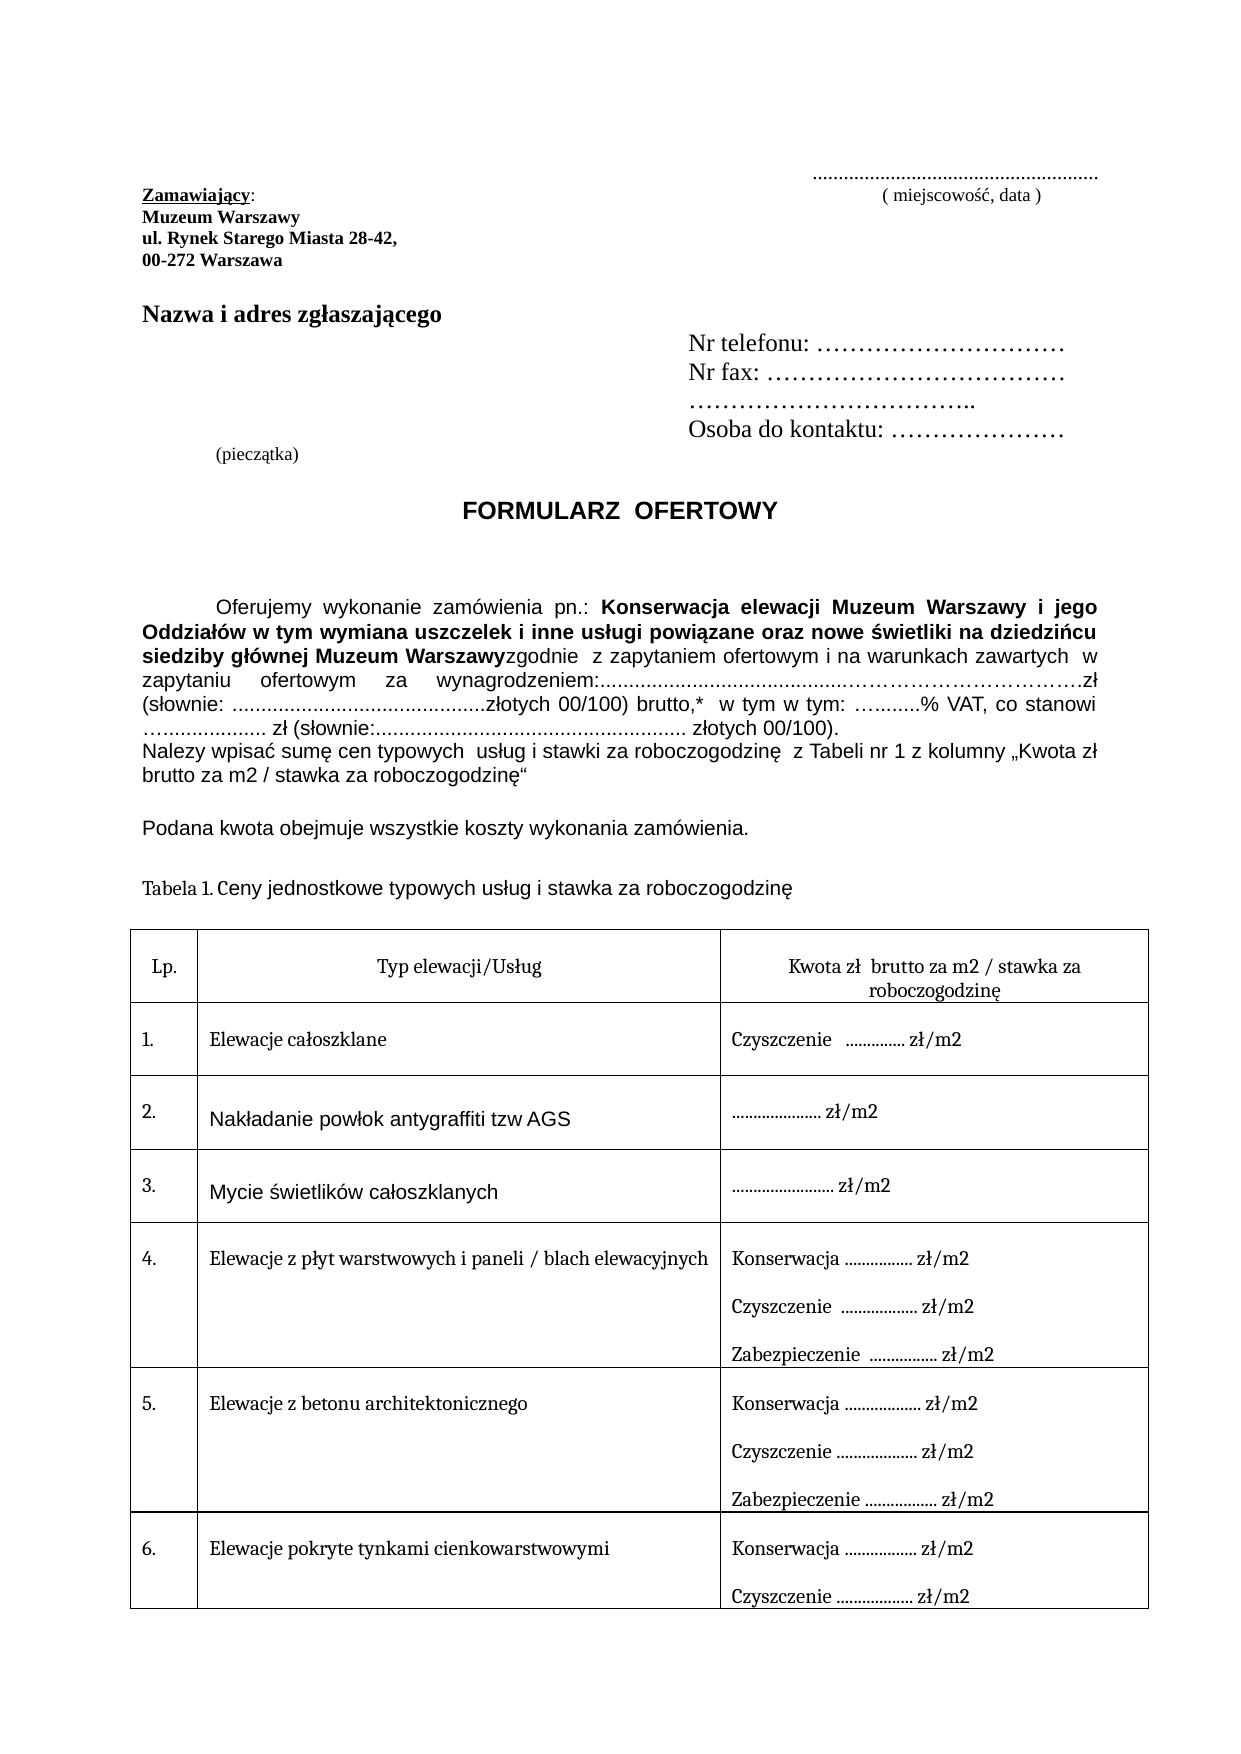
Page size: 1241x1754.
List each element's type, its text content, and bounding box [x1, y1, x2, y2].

text (pieczątka) [142, 443, 1098, 464]
table_cell 3. [131, 1150, 197, 1222]
text Nazwa i adres zgłaszającego [142, 299, 1098, 328]
text Nr telefonu: ………………………… [688, 328, 1098, 357]
text Nalezy wpisać sumę cen typowych usług i stawki za roboczogodzinę z Tabeli nr 1 z kolumny „Kwota zł brutto za m2 / stawka za roboczogodzinę“ [142, 739, 1098, 787]
text 00-272 Warszawa [142, 249, 1098, 270]
table_cell 6. [131, 1513, 197, 1608]
table_cell Elewacje z płyt warstwowych i paneli / blach elewacyjnych [198, 1223, 720, 1367]
table_cell Konserwacja ................. zł/m2 Czyszczenie .................. zł/m2 [721, 1513, 1148, 1608]
table_cell 5. [131, 1368, 197, 1511]
text FORMULARZ OFERTOWY [142, 496, 1098, 524]
text Muzeum Warszawy [142, 206, 1098, 227]
text Tabela 1. Ceny jednostkowe typowych usług i stawka za roboczogodzinę [142, 876, 1098, 901]
table_cell 4. [131, 1223, 197, 1367]
table_cell ........................ zł/m2 [721, 1150, 1148, 1222]
table_cell Konserwacja .................. zł/m2 Czyszczenie ................... zł/m2 Zabezpieczenie ................. zł/m2 [721, 1368, 1148, 1511]
table_cell Nakładanie powłok antygraffiti tzw AGS [198, 1076, 720, 1149]
table_cell Elewacje pokryte tynkami cienkowarstwowymi [198, 1513, 720, 1608]
text ul. Rynek Starego Miasta 28-42, [142, 227, 1098, 249]
table_header Typ elewacji/Usług [198, 930, 720, 1002]
text Podana kwota obejmuje wszystkie koszty wykonania zamówienia. [142, 816, 1098, 840]
table_cell 2. [131, 1076, 197, 1149]
table_cell Elewacje z betonu architektonicznego [198, 1368, 720, 1511]
text ....................................................... [142, 160, 1098, 184]
table_header Kwota zł brutto za m2 / stawka za roboczogodzinę [721, 930, 1148, 1002]
table_cell ..................... zł/m2 [721, 1076, 1148, 1149]
table_cell Elewacje całoszklane [198, 1003, 720, 1075]
text Nr fax: ……………………………… [688, 357, 1098, 385]
table_cell Konserwacja ................ zł/m2 Czyszczenie .................. zł/m2 Zabezpieczenie ................ zł/m2 [721, 1223, 1148, 1367]
table_cell 1. [131, 1003, 197, 1075]
table_cell Czyszczenie .............. zł/m2 [721, 1003, 1148, 1075]
table_header Lp. [131, 930, 197, 1002]
text Zamawiający: ( miejscowość, data ) [142, 184, 1098, 206]
text …………………………….. Osoba do kontaktu: ………………… [688, 385, 1098, 443]
text Oferujemy wykonanie zamówienia pn.: Konserwacja elewacji Muzeum Warszawy i jego Oddziałów w tym wymiana uszczelek i inne usługi powiązane oraz nowe świetliki na dziedzińcu siedziby głównej Muzeum Warszawyzgodnie z zapytaniem ofertowym i na warunkach zawartych w zapytaniu ofertowym za wynagrodzeniem:...........................................…………………………….zł (słownie: ............................................złotych 00/100) brutto,* w tym w tym: …........% VAT, co stanowi ….................. zł (słownie:...................................................... złotych 00/100). [142, 591, 1098, 739]
table_cell Mycie świetlików całoszklanych [198, 1150, 720, 1222]
